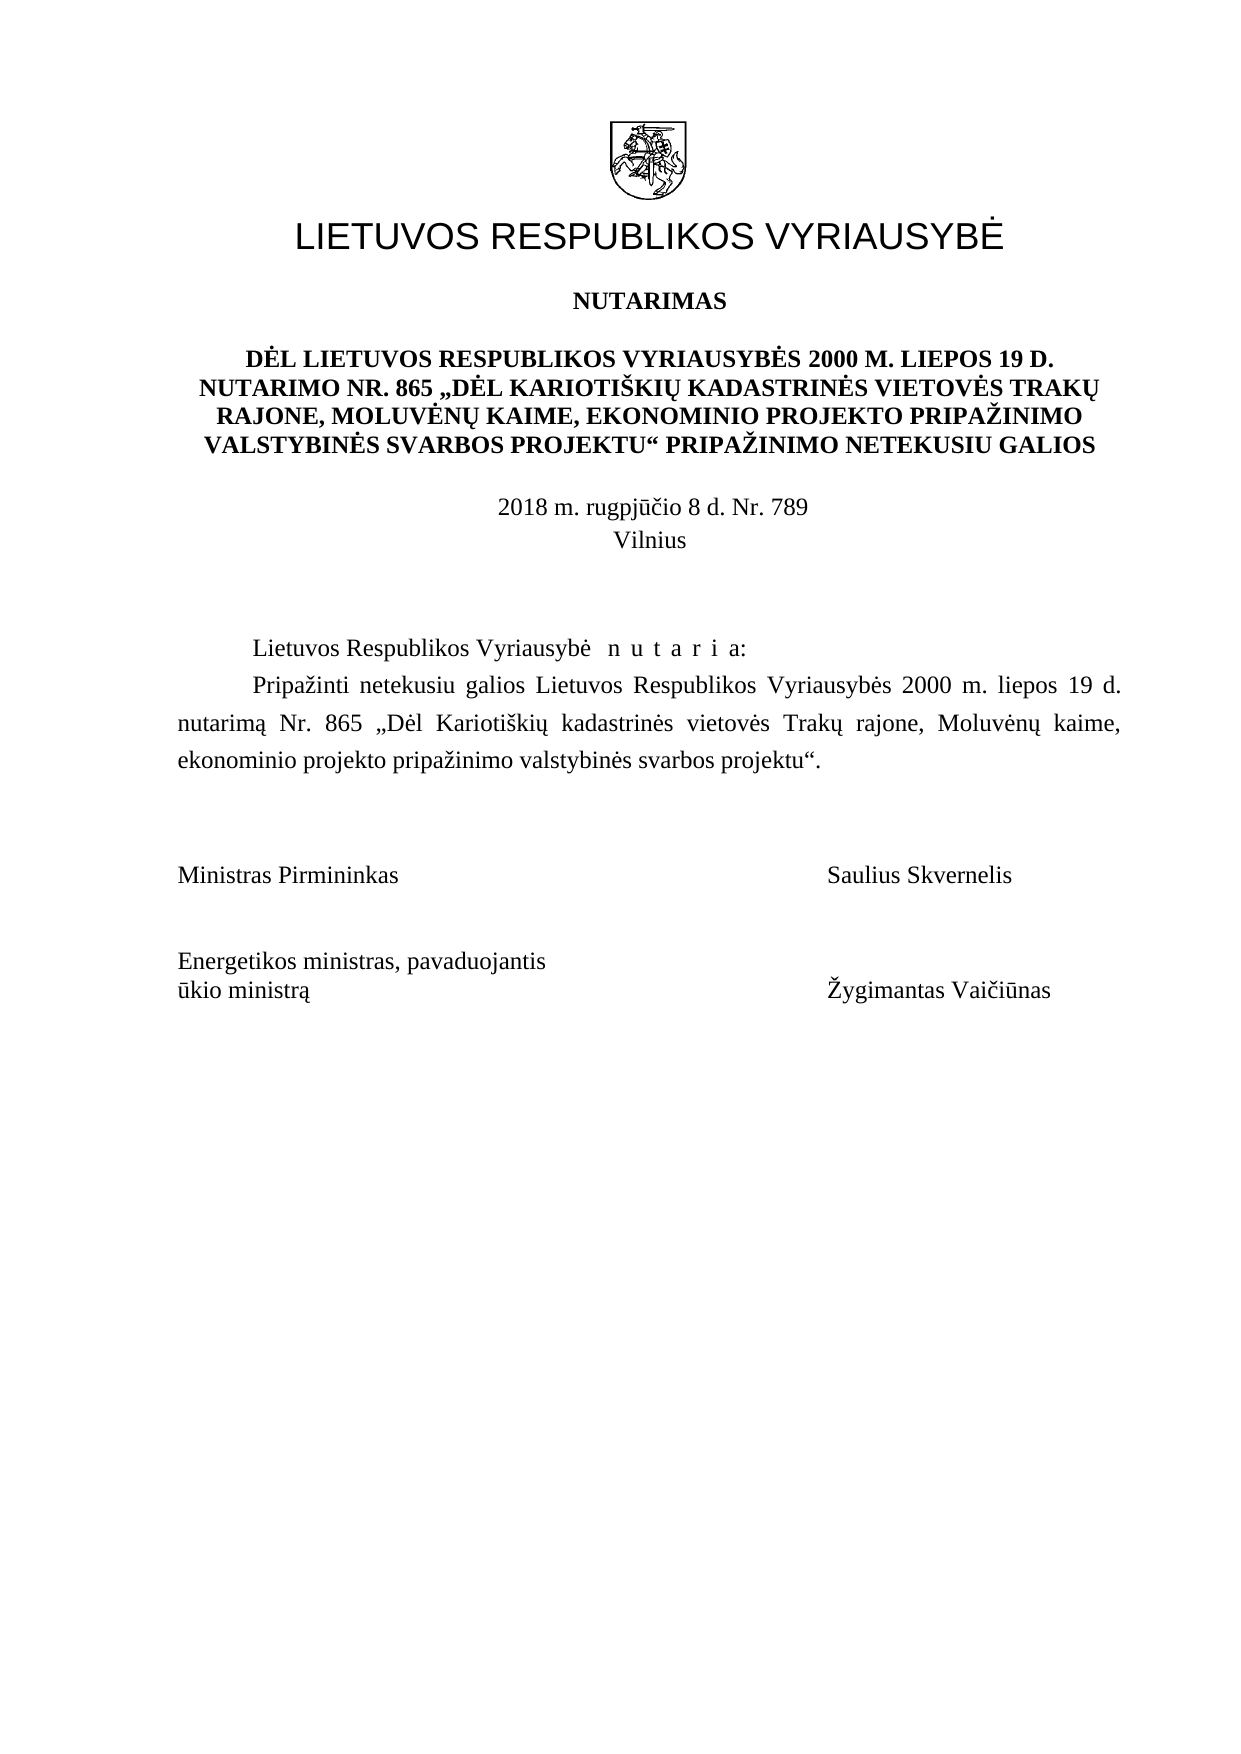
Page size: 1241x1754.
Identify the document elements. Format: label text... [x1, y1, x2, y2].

text Lietuvos Respublikos Vyriausybė nutaria: [177, 624, 1122, 661]
text Lietuvos Respublikos Vyriausybė [177, 214, 1122, 258]
text nutarimas [177, 286, 1122, 315]
text Energetikos ministras, pavaduojantis [177, 946, 1122, 975]
text Ministras Pirmininkas Saulius Skvernelis [177, 860, 1122, 889]
text Pripažinti netekusiu galios Lietuvos Respublikos Vyriausybės 2000 m. liepos 19 d. nutarimą Nr. 865 „Dėl Kariotiškių kadastrinės vietovės Trakų rajone, Moluvėnų kaime, ekonominio projekto pripažinimo valstybinės svarbos projektu“. [177, 661, 1122, 774]
text DĖL Lietuvos respublikos vyriausybės 2000 M. LIEPOS 19 D. NUTARIMO NR. 865 „DĖL KARIOTIŠKIŲ KADASTRINĖS VIETOVĖS TRAKŲ RAJONE, MOLUVĖNŲ KAIME, EKONOMINIO PROJEKTO PRIPAŽINIMO VALSTYBINĖS SVARBOS PROJEKTU“ PRIPAŽINIMO NETEKUSIU GALIOS [177, 344, 1122, 459]
text Vilnius [177, 525, 1122, 554]
text ūkio ministrą Žygimantas Vaičiūnas [177, 975, 1122, 1004]
text 2018 m. rugpjūčio 8 d. Nr. 789 [177, 492, 1122, 521]
